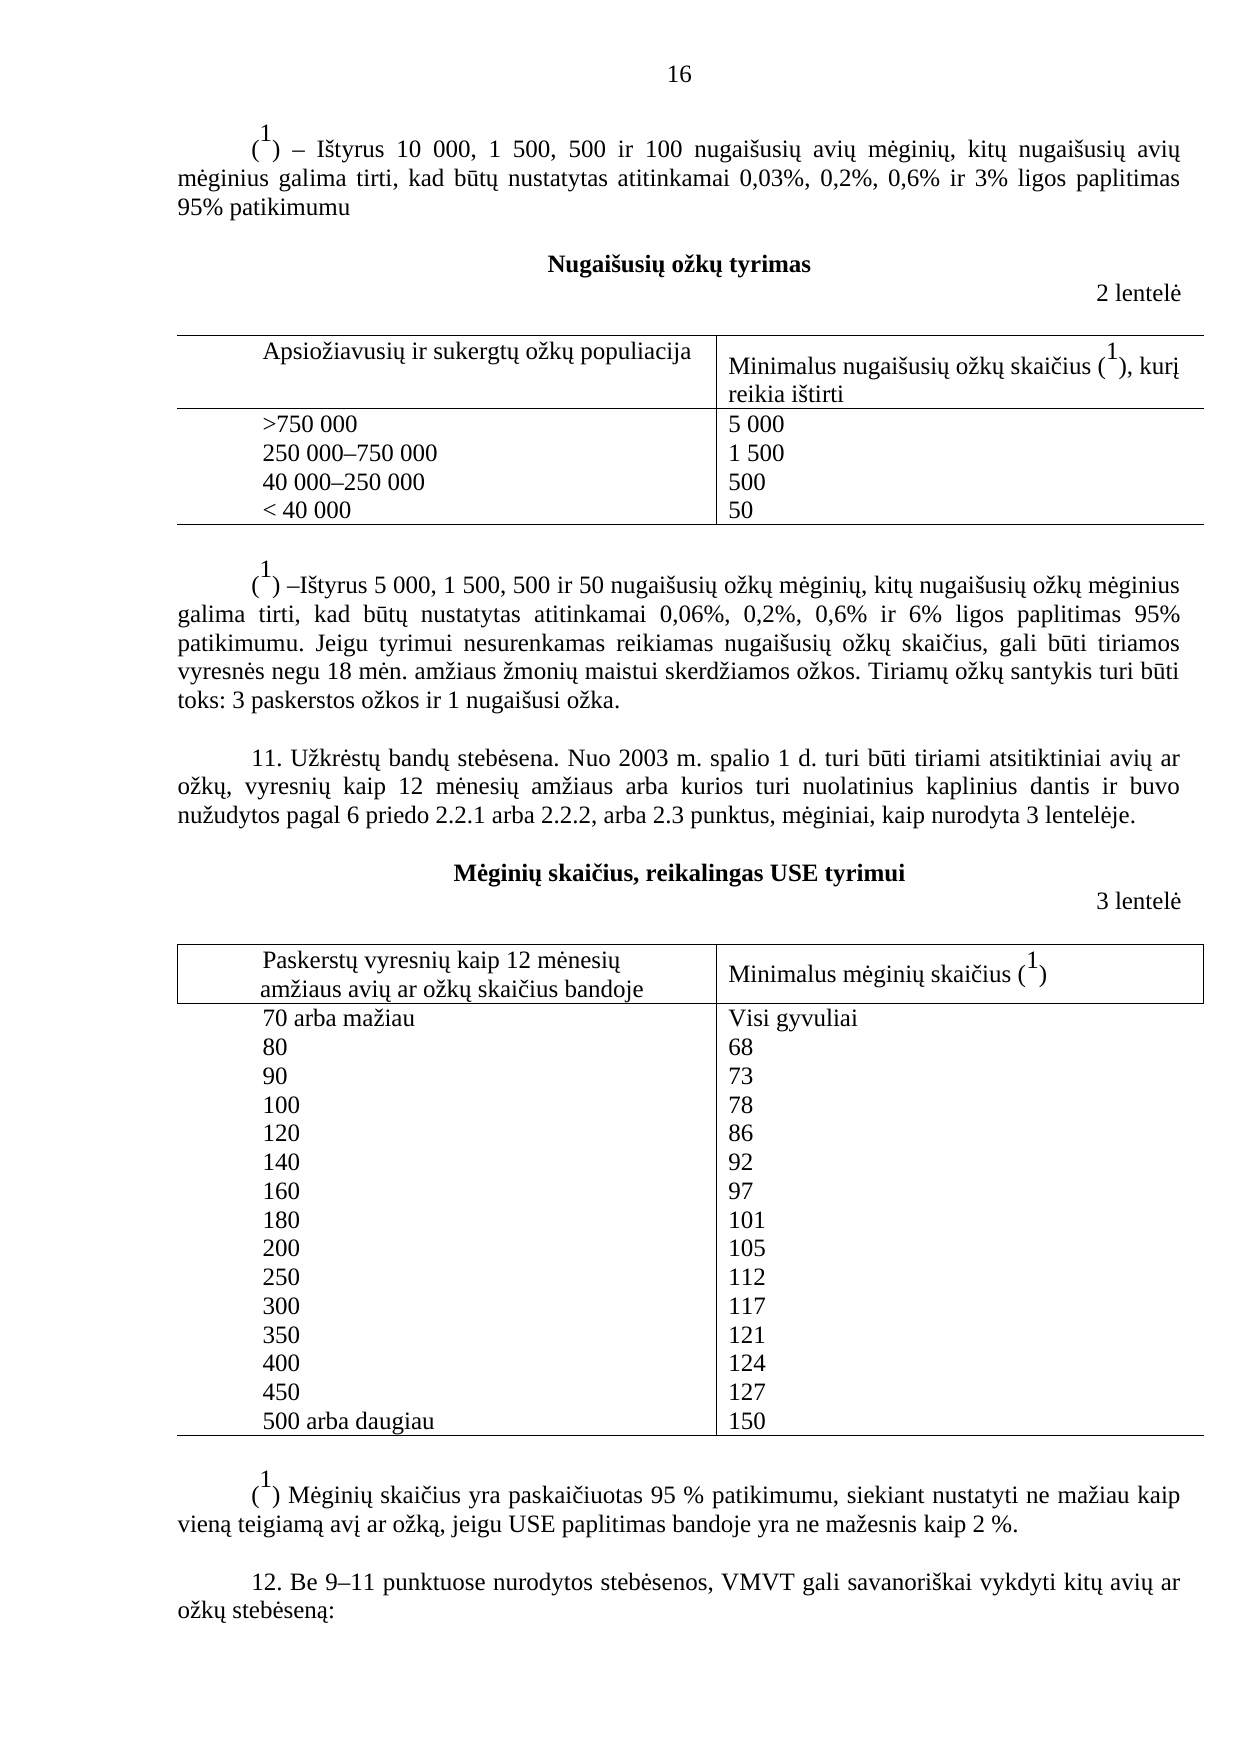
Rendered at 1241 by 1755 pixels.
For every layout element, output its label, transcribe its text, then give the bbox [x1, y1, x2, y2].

table_cell 180 [177, 1205, 716, 1233]
table_cell 150 [717, 1406, 1204, 1435]
table_cell 200 [177, 1234, 716, 1262]
table_cell 86 [717, 1119, 1204, 1147]
table_cell 500 arba daugiau [177, 1406, 716, 1435]
table_cell 350 [177, 1320, 716, 1348]
table_cell 90 [177, 1061, 716, 1090]
table_cell 250 000–750 000 [177, 438, 716, 467]
text 11. Užkrėstų bandų stebėsena. Nuo 2003 m. spalio 1 d. turi būti tiriami atsitiktiniai avių ar ožkų, vyresnių kaip 12 mėnesių amžiaus arba kurios turi nuolatinius kaplinius dantis ir buvo nužudytos pagal 6 priedo 2.2.1 arba 2.2.2, arba 2.3 punktus, mėginiai, kaip nurodyta 3 lentelėje. [177, 743, 1181, 829]
table_cell Visi gyvuliai [717, 1004, 1204, 1032]
table_header Minimalus mėginių skaičius (1) [717, 945, 1203, 1002]
table_cell 105 [717, 1234, 1204, 1262]
text 3 lentelė [177, 886, 1181, 915]
table_cell 40 000–250 000 [177, 467, 716, 496]
table_cell < 40 000 [177, 496, 716, 524]
table_cell 160 [177, 1176, 716, 1205]
table_cell 300 [177, 1291, 716, 1320]
table_cell 1 500 [717, 438, 1204, 467]
table_cell 400 [177, 1349, 716, 1377]
table_cell 121 [717, 1320, 1204, 1348]
table_cell 70 arba mažiau [177, 1004, 716, 1032]
table_cell 50 [717, 496, 1204, 524]
table_cell 97 [717, 1176, 1204, 1205]
table_cell 250 [177, 1262, 716, 1291]
table_cell 80 [177, 1032, 716, 1061]
table_cell 68 [717, 1032, 1204, 1061]
table_cell 100 [177, 1090, 716, 1118]
table_cell >750 000 [177, 409, 716, 438]
table_cell 124 [717, 1349, 1204, 1377]
table_cell 140 [177, 1147, 716, 1176]
table_cell 5 000 [717, 409, 1204, 438]
table_cell 450 [177, 1377, 716, 1406]
table_cell 500 [717, 467, 1204, 496]
table_cell 112 [717, 1262, 1204, 1291]
text 2 lentelė [177, 278, 1181, 307]
table_cell 101 [717, 1205, 1204, 1233]
text Mėginių skaičius, reikalingas USE tyrimui [177, 858, 1181, 886]
table_header Paskerstų vyresnių kaip 12 mėnesių amžiaus avių ar ožkų skaičius bandoje [178, 945, 716, 1002]
table_cell 127 [717, 1377, 1204, 1406]
table_cell 117 [717, 1291, 1204, 1320]
table_cell 92 [717, 1147, 1204, 1176]
table_cell 78 [717, 1090, 1204, 1118]
table_cell 73 [717, 1061, 1204, 1090]
table_header Apsiožiavusių ir sukergtų ožkų populiacija [177, 336, 716, 408]
text (1) – Ištyrus 10 000, 1 500, 500 ir 100 nugaišusių avių mėginių, kitų nugaišusių avių mėginius galima tirti, kad būtų nustatytas atitinkamai 0,03%, 0,2%, 0,6% ir 3% ligos paplitimas 95% patikimumu [177, 118, 1181, 220]
text 12. Be 9–11 punktuose nurodytos stebėsenos, VMVT gali savanoriškai vykdyti kitų avių ar ožkų stebėseną: [177, 1567, 1181, 1624]
text Nugaišusių ožkų tyrimas [177, 249, 1181, 278]
table_header Minimalus nugaišusių ožkų skaičius (1), kurį reikia ištirti [717, 336, 1204, 408]
table_cell 120 [177, 1119, 716, 1147]
text (1) –Ištyrus 5 000, 1 500, 500 ir 50 nugaišusių ožkų mėginių, kitų nugaišusių ožkų mėginius galima tirti, kad būtų nustatytas atitinkamai 0,06%, 0,2%, 0,6% ir 6% ligos paplitimas 95% patikimumu. Jeigu tyrimui nesurenkamas reikiamas nugaišusių ožkų skaičius, gali būti tiriamos vyresnės negu 18 mėn. amžiaus žmonių maistui skerdžiamos ožkos. Tiriamų ožkų santykis turi būti toks: 3 paskerstos ožkos ir 1 nugaišusi ožka. [177, 554, 1181, 714]
text (1) Mėginių skaičius yra paskaičiuotas 95 % patikimumu, siekiant nustatyti ne mažiau kaip vieną teigiamą avį ar ožką, jeigu USE paplitimas bandoje yra ne mažesnis kaip 2 %. [177, 1464, 1181, 1538]
